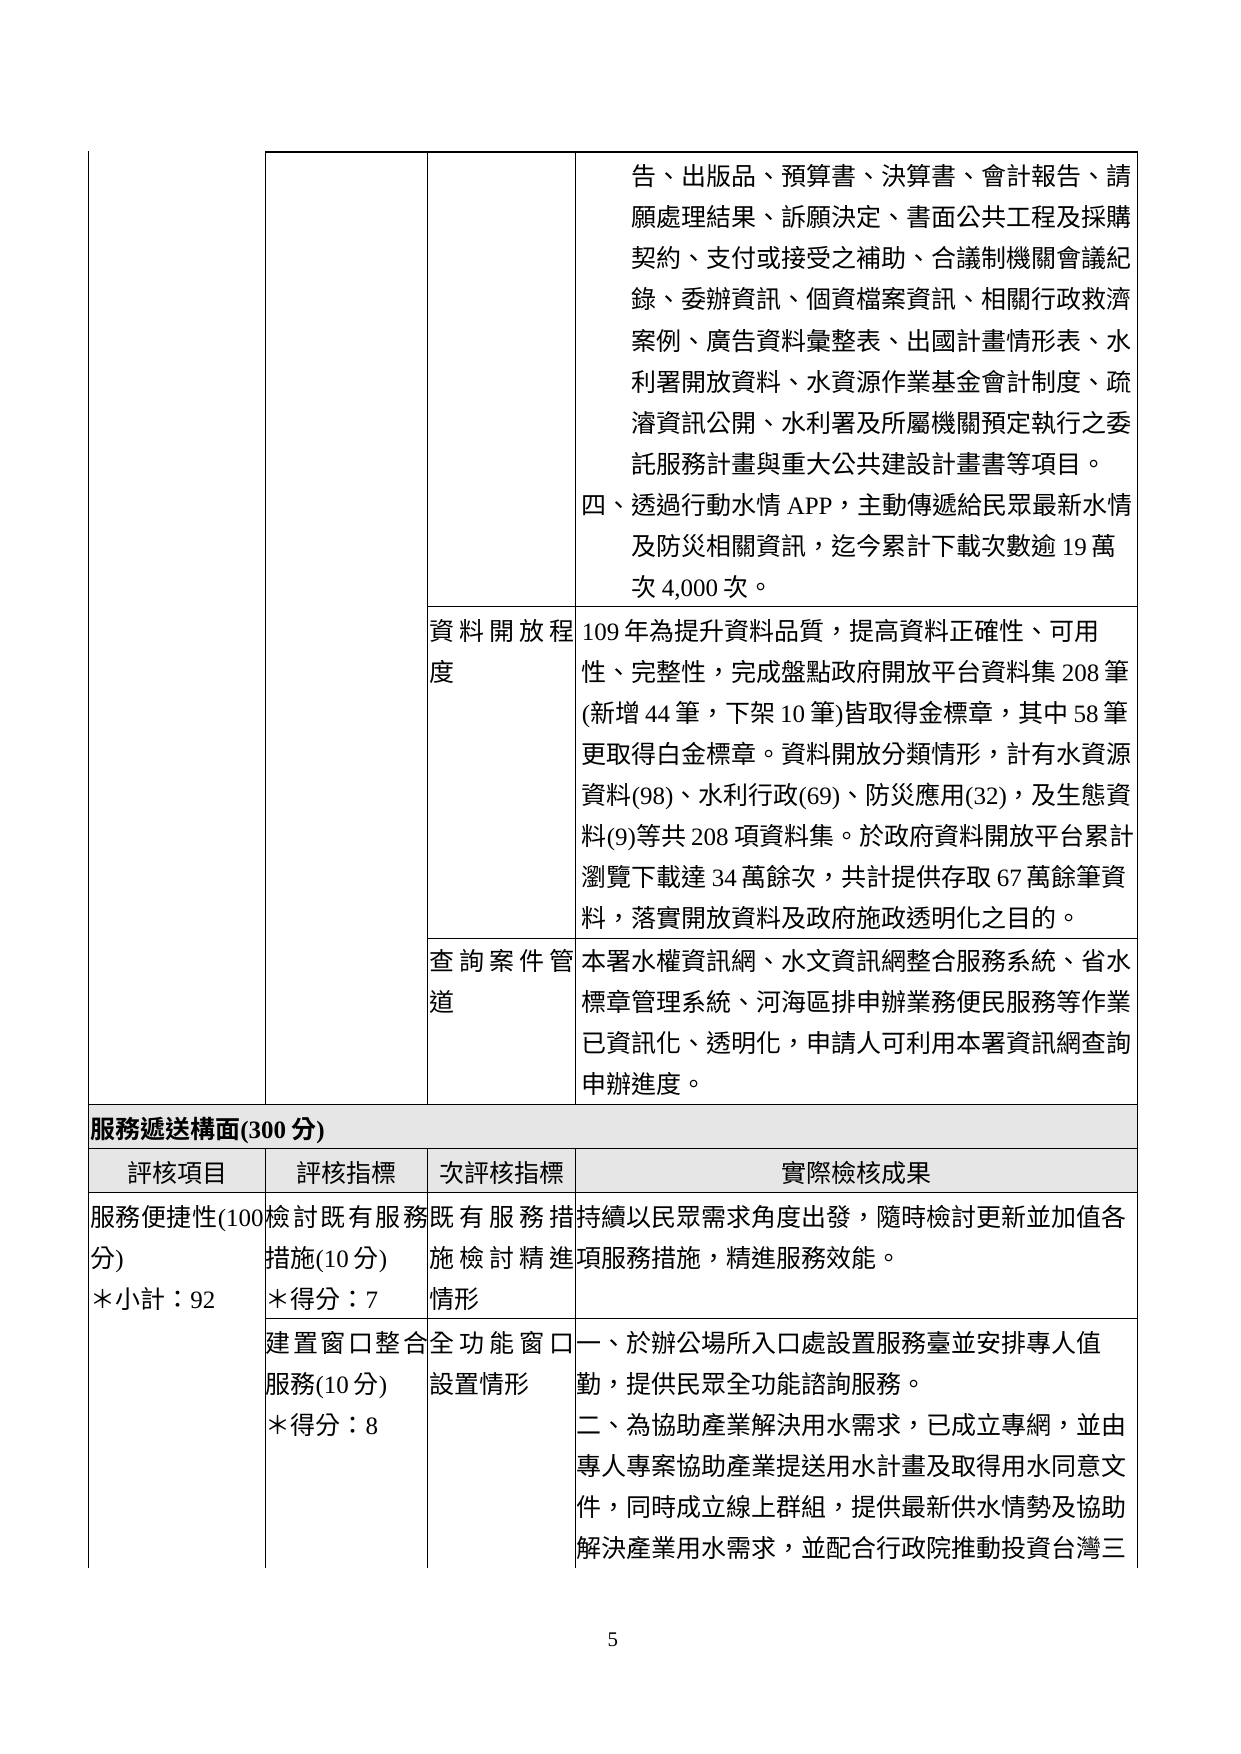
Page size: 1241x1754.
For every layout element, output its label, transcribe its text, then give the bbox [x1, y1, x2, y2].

table_cell 一、於辦公場所入口處設置服務臺並安排專人值 勤，提供民眾全功能諮詢服務。 二、為協助產業解決用水需求，已成立專網，並由專人專案協助產業提送用水計畫及取得用水同意文件，同時成立線上群組，提供最新供水情勢及協助解決產業用水需求，並配合行政院推動投資台灣三 [576, 1319, 1137, 1568]
table_cell [89, 151, 265, 937]
table_cell 持續以民眾需求角度出發，隨時檢討更新並加值各項服務措施，精進服務效能。 [576, 1193, 1137, 1318]
table_cell [266, 938, 427, 1104]
table_cell [428, 153, 575, 606]
table_cell 服務便捷性(100分) ＊小計：92 [89, 1193, 265, 1568]
table_cell [266, 153, 427, 606]
table_cell [266, 606, 427, 937]
table_cell 建置窗口整合服務(10分) ＊得分：8 [266, 1319, 427, 1568]
table_cell 告、出版品、預算書、決算書、會計報告、請願處理結果、訴願決定、書面公共工程及採購契約、支付或接受之補助、合議制機關會議紀錄、委辦資訊、個資檔案資訊、相關行政救濟案例、廣告資料彙整表、出國計畫情形表、水利署開放資料、水資源作業基金會計制度、疏濬資訊公開、水利署及所屬機關預定執行之委託服務計畫與重大公共建設計畫書等項目。 四、透過行動水情APP，主動傳遞給民眾最新水情及防災相關資訊，迄今累計下載次數逾19萬次4,000次。 [576, 153, 1137, 606]
table_cell 全功能窗口設置情形 [428, 1319, 575, 1568]
table_cell 服務遞送構面(300分) [89, 1105, 1137, 1148]
table_cell 資料開放程度 [428, 607, 575, 937]
table_cell 本署水權資訊網、水文資訊網整合服務系統、省水標章管理系統、河海區排申辦業務便民服務等作業已資訊化、透明化，申請人可利用本署資訊網查詢申辦進度。 [576, 939, 1137, 1104]
table_cell 實際檢核成果 [576, 1149, 1137, 1192]
table_cell 查詢案件管道 [428, 939, 575, 1104]
table_cell 評核項目 [89, 1149, 265, 1192]
table_cell 109年為提升資料品質，提高資料正確性、可用 性、完整性，完成盤點政府開放平台資料集208筆 (新增44筆，下架10筆)皆取得金標章，其中58筆 更取得白金標章。資料開放分類情形，計有水資源 資料(98)、水利行政(69)、防災應用(32)，及生態資 料(9)等共208 項資料集。於政府資料開放平台累計 瀏覽下載達34萬餘次，共計提供存取67萬餘筆資 料，落實開放資料及政府施政透明化之目的。 [576, 607, 1137, 937]
table_cell 次評核指標 [428, 1149, 575, 1192]
table_cell 既有服務措施檢討精進情形 [428, 1193, 575, 1318]
table_cell [89, 938, 265, 1104]
table_cell 評核指標 [266, 1149, 427, 1192]
table_cell 檢討既有服務措施(10分) ＊得分：7 [266, 1193, 427, 1318]
